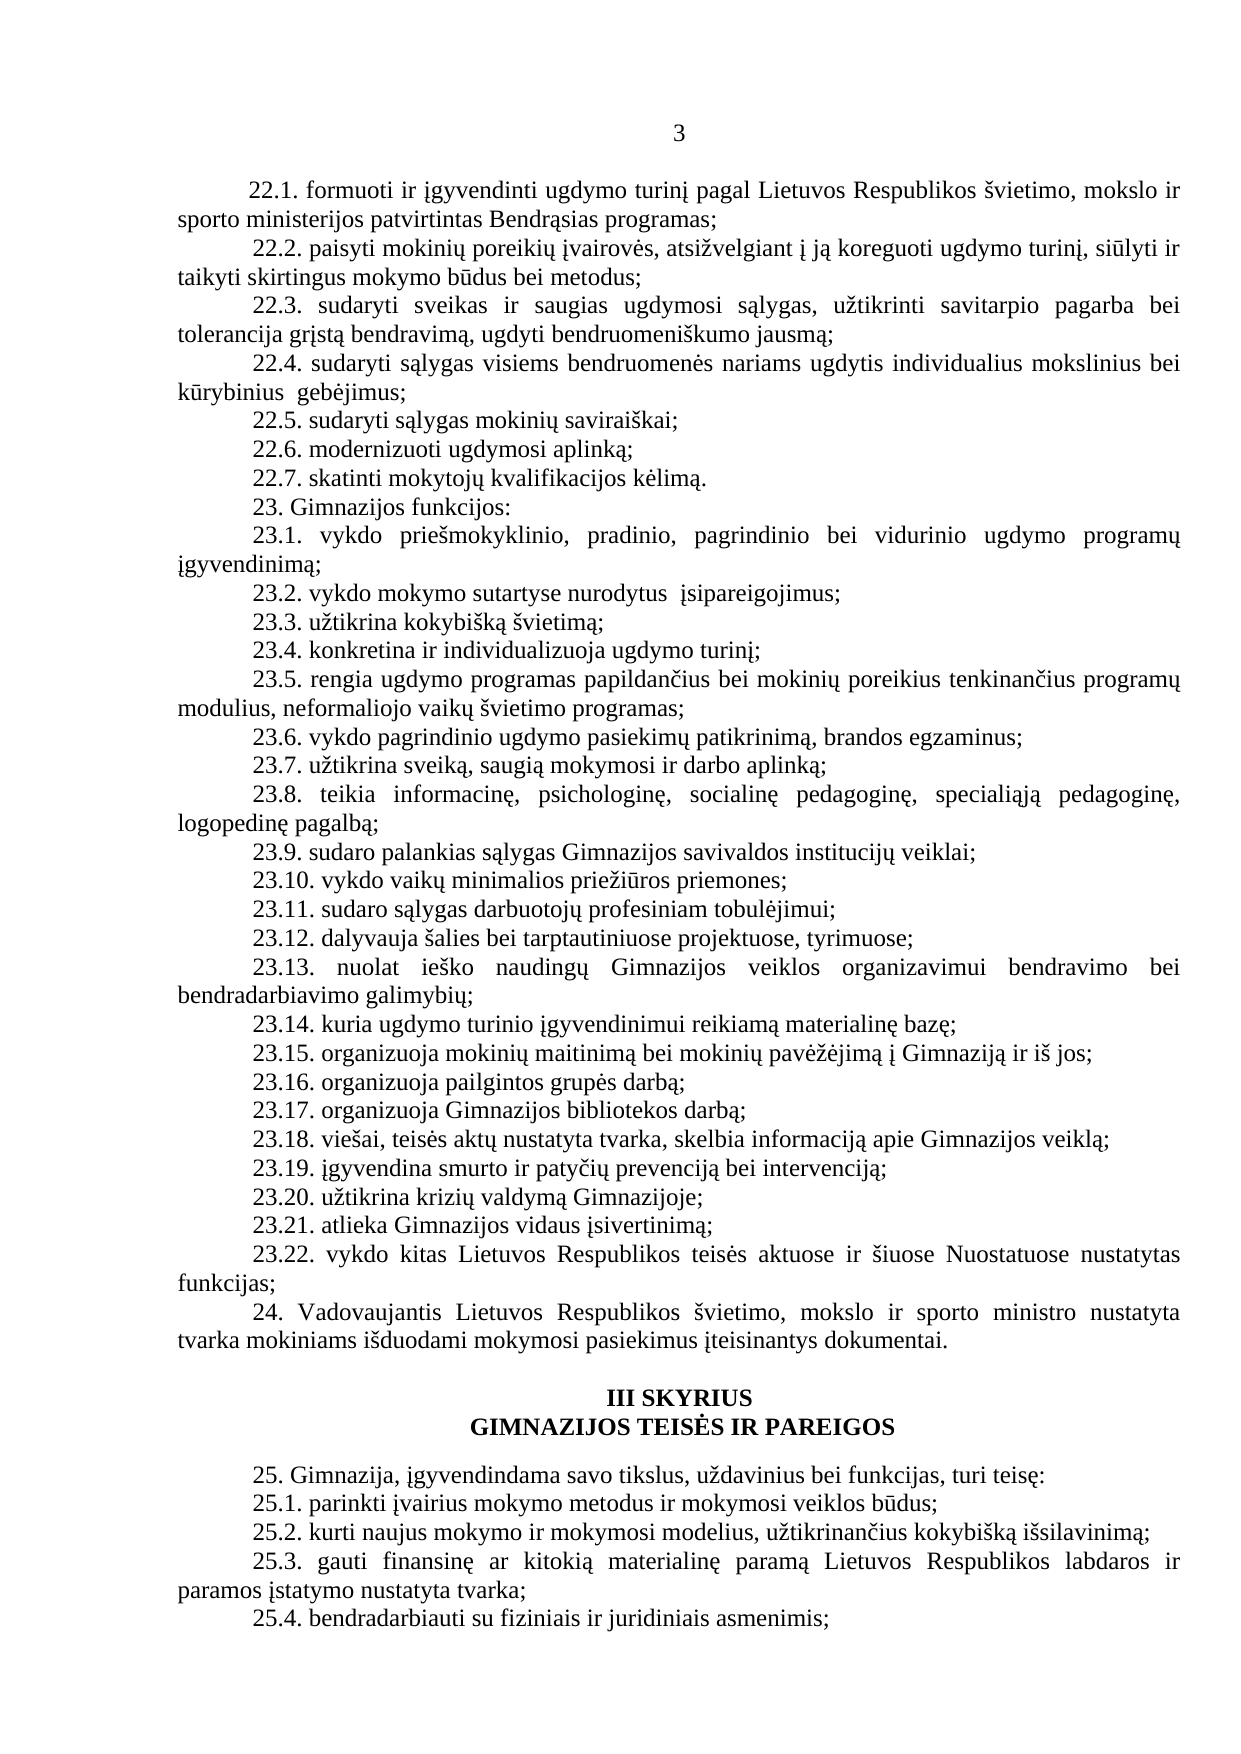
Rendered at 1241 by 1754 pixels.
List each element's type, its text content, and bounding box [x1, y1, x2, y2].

text 22.3. sudaryti sveikas ir saugias ugdymosi sąlygas, užtikrinti savitarpio pagarba bei tolerancija grįstą bendravimą, ugdyti bendruomeniškumo jausmą; [177, 291, 1181, 348]
text 25. Gimnazija, įgyvendindama savo tikslus, uždavinius bei funkcijas, turi teisę: [177, 1460, 1181, 1488]
text 23.10. vykdo vaikų minimalios priežiūros priemones; [177, 866, 1181, 894]
text 23. Gimnazijos funkcijos: [252, 492, 1181, 521]
text 23.17. organizuoja Gimnazijos bibliotekos darbą; [177, 1096, 1181, 1124]
text 22.4. sudaryti sąlygas visiems bendruomenės nariams ugdytis individualius mokslinius bei kūrybinius gebėjimus; [177, 348, 1181, 406]
text 23.5. rengia ugdymo programas papildančius bei mokinių poreikius tenkinančius programų modulius, neformaliojo vaikų švietimo programas; [177, 664, 1181, 722]
text 22.6. modernizuoti ugdymosi aplinką; [252, 434, 1181, 463]
text 24. Vadovaujantis Lietuvos Respublikos švietimo, mokslo ir sporto ministro nustatyta tvarka mokiniams išduodami mokymosi pasiekimus įteisinantys dokumentai. [177, 1297, 1181, 1354]
text III SKYRIUS [177, 1383, 1181, 1412]
text 23.1. vykdo priešmokyklinio, pradinio, pagrindinio bei vidurinio ugdymo programų įgyvendinimą; [177, 521, 1181, 578]
text 23.9. sudaro palankias sąlygas Gimnazijos savivaldos institucijų veiklai; [177, 837, 1181, 866]
text 23.7. užtikrina sveiką, saugią mokymosi ir darbo aplinką; [252, 751, 1181, 779]
text GIMNAZIJOS TEISĖS IR PAREIGOS [177, 1412, 1181, 1441]
text 25.3. gauti finansinę ar kitokią materialinę paramą Lietuvos Respublikos labdaros ir paramos įstatymo nustatyta tvarka; [177, 1546, 1181, 1603]
text 23.4. konkretina ir individualizuoja ugdymo turinį; [252, 636, 1181, 664]
text 23.13. nuolat ieško naudingų Gimnazijos veiklos organizavimui bendravimo bei bendradarbiavimo galimybių; [177, 952, 1181, 1009]
text 23.18. viešai, teisės aktų nustatyta tvarka, skelbia informaciją apie Gimnazijos veiklą; [177, 1124, 1181, 1153]
text 23.15. organizuoja mokinių maitinimą bei mokinių pavėžėjimą į Gimnaziją ir iš jos; [177, 1038, 1181, 1067]
text 23.20. užtikrina krizių valdymą Gimnazijoje; [177, 1182, 1181, 1211]
text 23.6. vykdo pagrindinio ugdymo pasiekimų patikrinimą, brandos egzaminus; [252, 722, 1181, 751]
text 25.2. kurti naujus mokymo ir mokymosi modelius, užtikrinančius kokybišką išsilavinimą; [252, 1517, 1181, 1546]
text 22.2. paisyti mokinių poreikių įvairovės, atsižvelgiant į ją koreguoti ugdymo turinį, siūlyti ir taikyti skirtingus mokymo būdus bei metodus; [177, 233, 1181, 291]
text 22.7. skatinti mokytojų kvalifikacijos kėlimą. [252, 463, 1181, 492]
text 23.3. užtikrina kokybišką švietimą; [252, 607, 1181, 636]
text 23.19. įgyvendina smurto ir patyčių prevenciją bei intervenciją; [177, 1153, 1181, 1182]
text 23.14. kuria ugdymo turinio įgyvendinimui reikiamą materialinę bazę; [177, 1009, 1181, 1038]
text 22.5. sudaryti sąlygas mokinių saviraiškai; [252, 406, 1181, 434]
text 23.11. sudaro sąlygas darbuotojų profesiniam tobulėjimui; [252, 894, 1181, 923]
text 23.16. organizuoja pailgintos grupės darbą; [177, 1067, 1181, 1096]
text 23.22. vykdo kitas Lietuvos Respublikos teisės aktuose ir šiuose Nuostatuose nustatytas funkcijas; [177, 1239, 1181, 1297]
text 25.4. bendradarbiauti su fiziniais ir juridiniais asmenimis; [252, 1603, 1181, 1632]
text 25.1. parinkti įvairius mokymo metodus ir mokymosi veiklos būdus; [252, 1488, 1181, 1517]
text 23.8. teikia informacinę, psichologinę, socialinę pedagoginę, specialiąją pedagoginę, logopedinę pagalbą; [177, 779, 1181, 837]
text 23.2. vykdo mokymo sutartyse nurodytus įsipareigojimus; [252, 578, 1181, 607]
text 23.12. dalyvauja šalies bei tarptautiniuose projektuose, tyrimuose; [252, 923, 1181, 952]
text 23.21. atlieka Gimnazijos vidaus įsivertinimą; [177, 1211, 1181, 1239]
text 22.1. formuoti ir įgyvendinti ugdymo turinį pagal Lietuvos Respublikos švietimo, mokslo ir sporto ministerijos patvirtintas Bendrąsias programas; [177, 176, 1181, 233]
